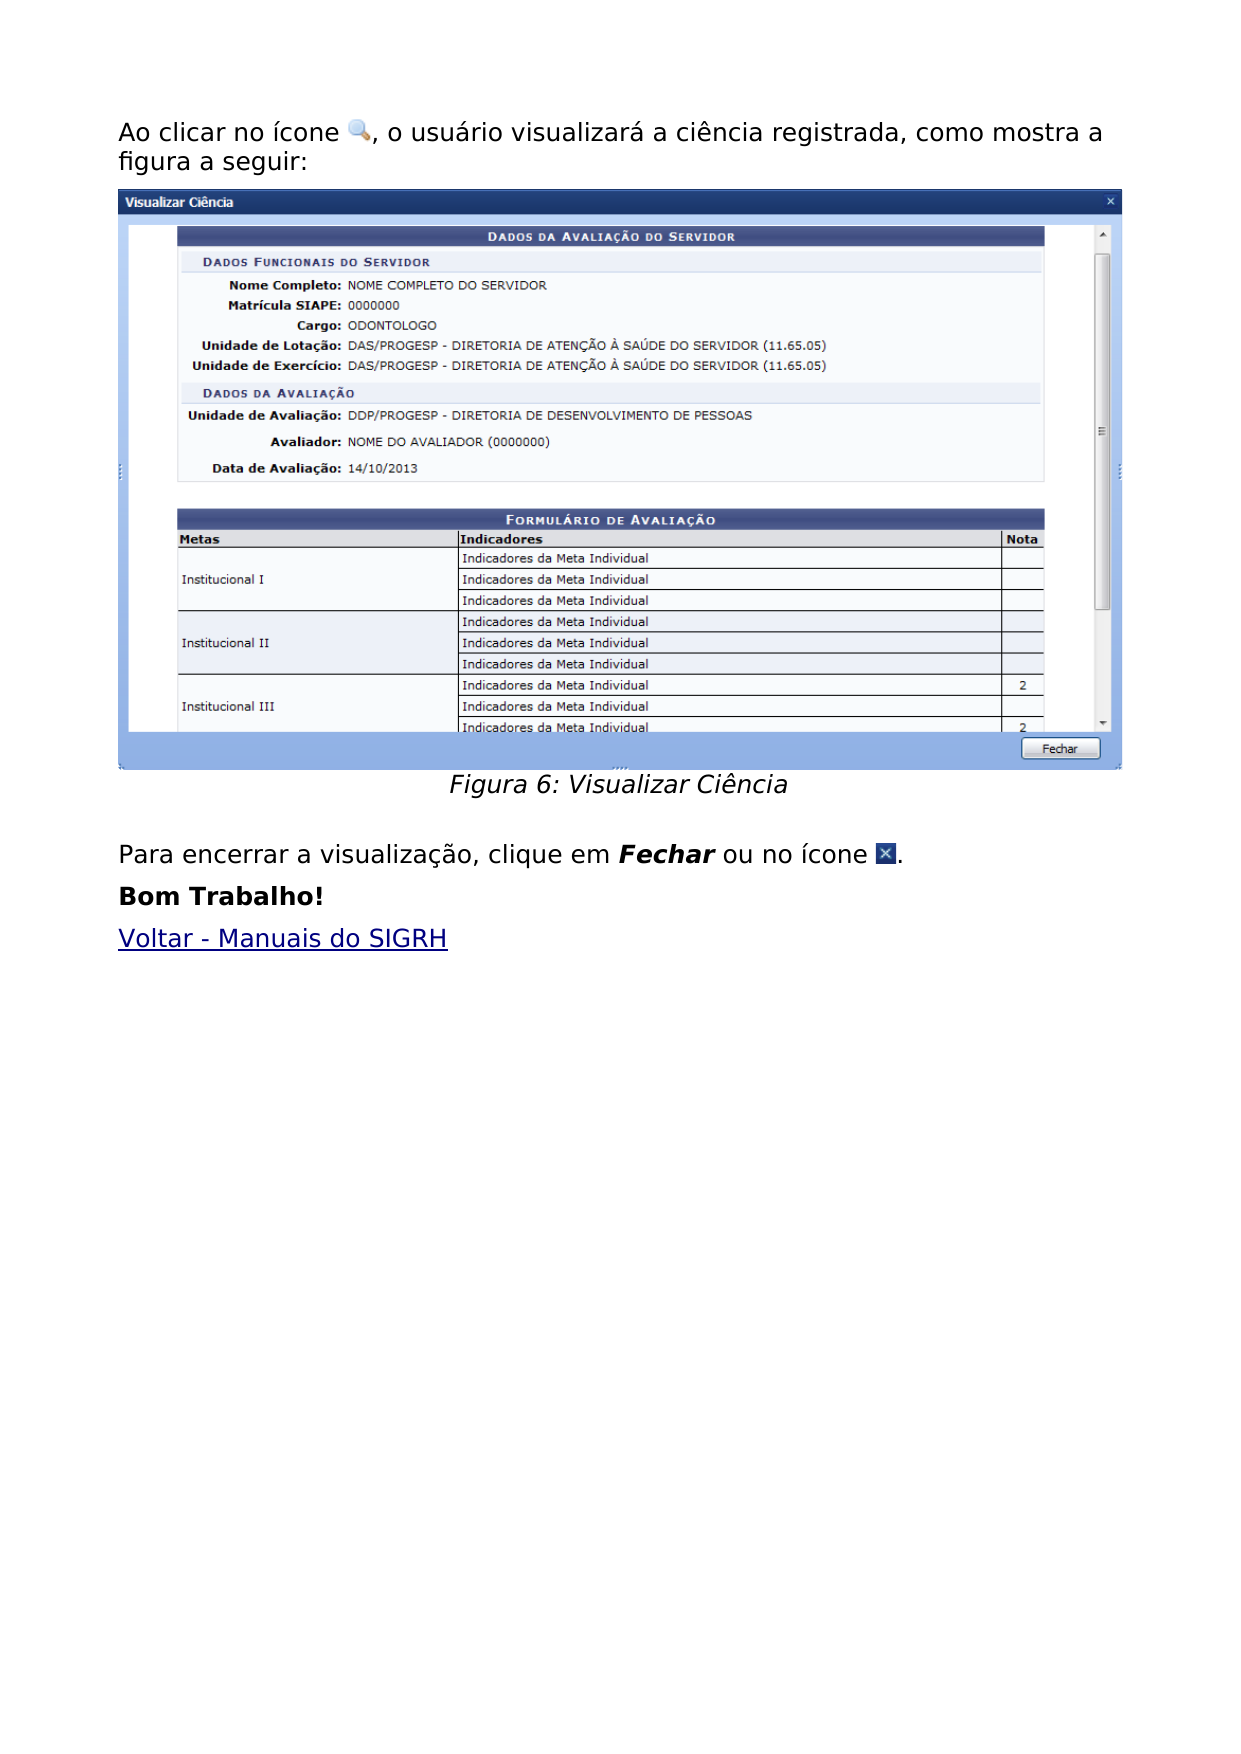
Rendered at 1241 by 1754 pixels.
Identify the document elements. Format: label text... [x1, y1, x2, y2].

picture [875, 843, 897, 864]
text Voltar - Manuais do SIGRH [118, 924, 1122, 953]
text Para encerrar a visualização, clique em Fechar ou no ícone . [118, 841, 1122, 870]
text Figura 6: Visualizar Ciência [118, 770, 1122, 799]
picture [347, 118, 372, 142]
text Bom Trabalho! [118, 882, 1122, 912]
text Ao clicar no ícone , o usuário visualizará a ciência registrada, como mostra a figura a seguir: [118, 118, 1122, 177]
picture [118, 189, 1123, 770]
